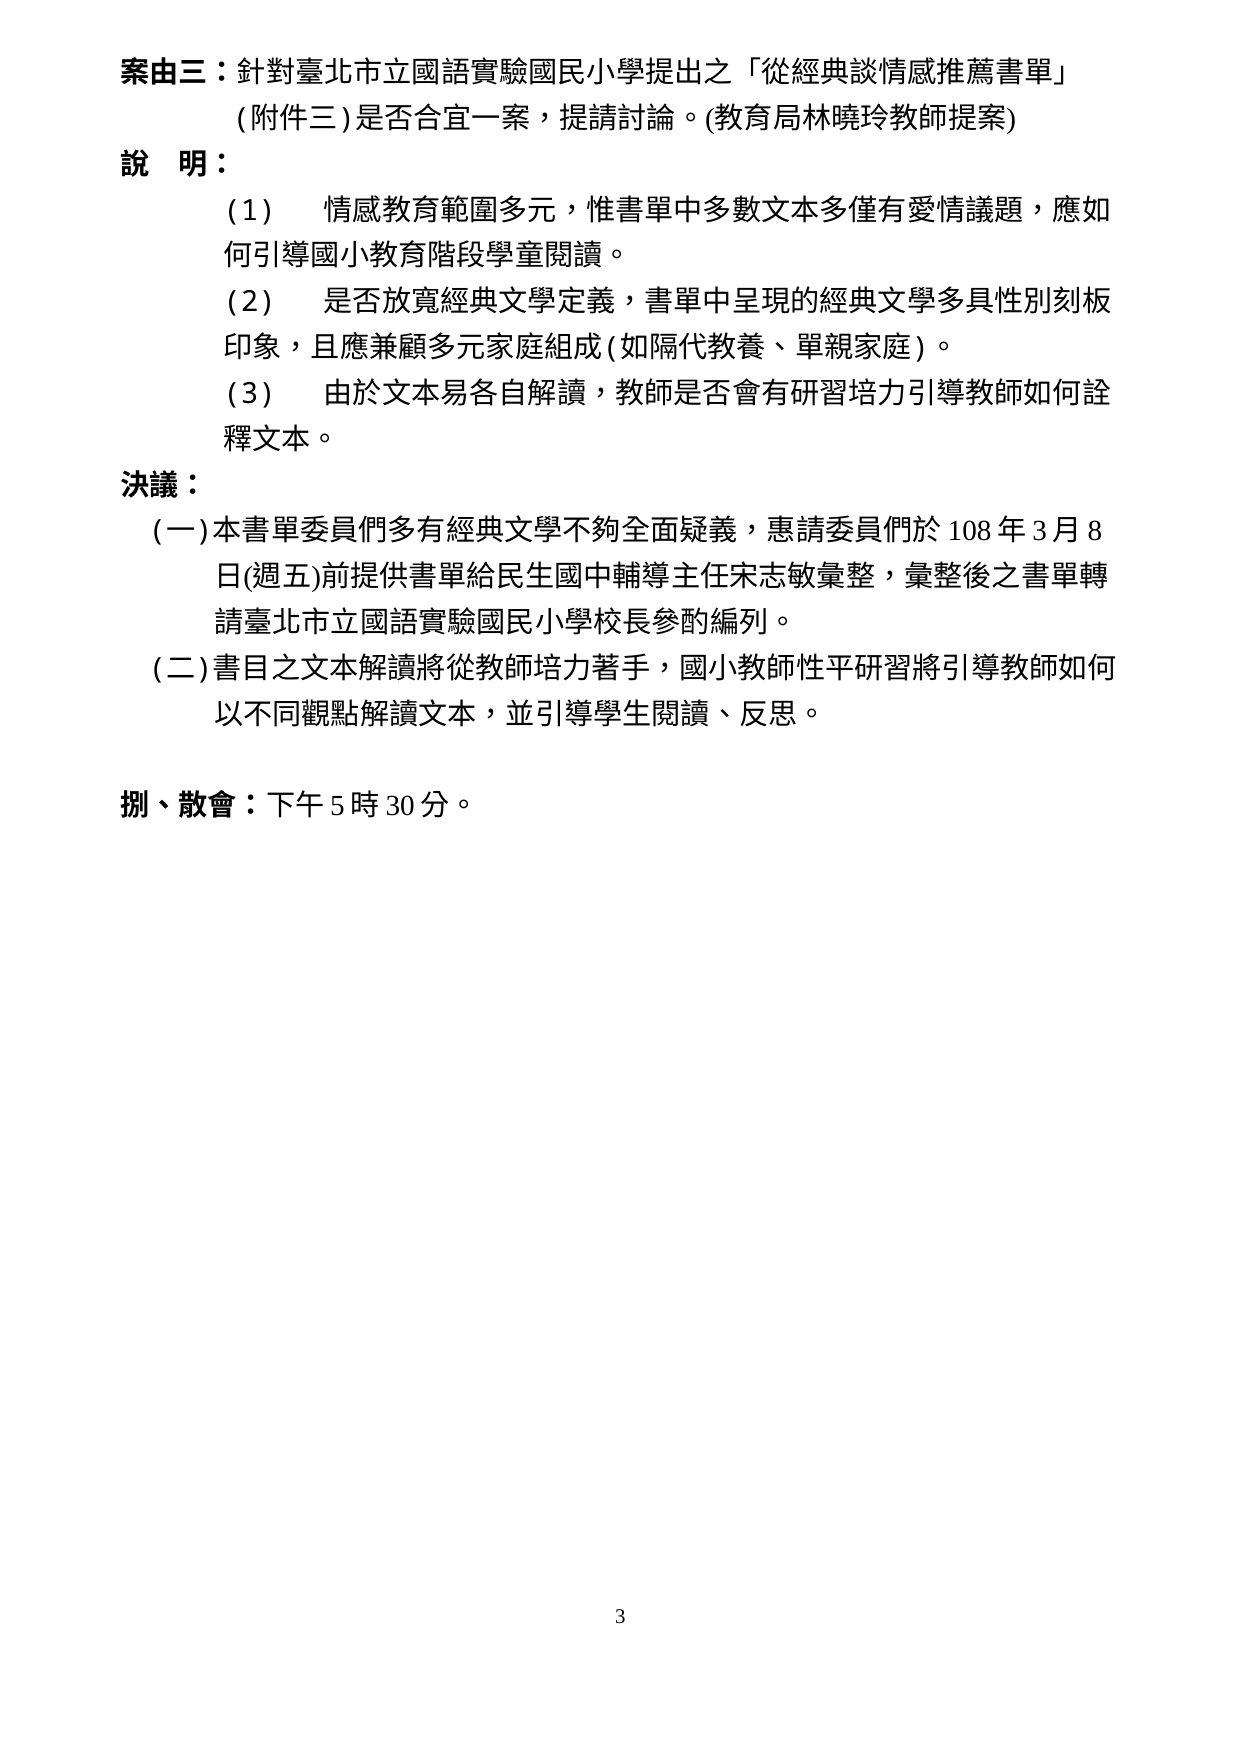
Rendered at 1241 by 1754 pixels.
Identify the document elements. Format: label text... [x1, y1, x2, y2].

text 決議： [120, 458, 1120, 504]
text 說 明： [120, 137, 1120, 183]
text (一)本書單委員們多有經典文學不夠全面疑義，惠請委員們於108年3月8日(週五)前提供書單給民生國中輔導主任宋志敏彙整，彙整後之書單轉請臺北市立國語實驗國民小學校長參酌編列。 [148, 504, 1120, 642]
list 由於文本易各自解讀，教師是否會有研習培力引導教師如何詮釋文本。 [223, 367, 1120, 458]
list 是否放寬經典文學定義，書單中呈現的經典文學多具性別刻板印象，且應兼顧多元家庭組成(如隔代教養、單親家庭)。 [223, 275, 1120, 367]
text (二)書目之文本解讀將從教師培力著手，國小教師性平研習將引導教師如何以不同觀點解讀文本，並引導學生閱讀、反思。 [148, 642, 1120, 733]
text 捌、散會：下午5時30分。 [120, 779, 1120, 825]
text 案由三：針對臺北市立國語實驗國民小學提出之「從經典談情感推薦書單」(附件三)是否合宜一案，提請討論。(教育局林曉玲教師提案) [120, 46, 1120, 137]
list 情感教育範圍多元，惟書單中多數文本多僅有愛情議題，應如何引導國小教育階段學童閱讀。 [223, 183, 1120, 275]
